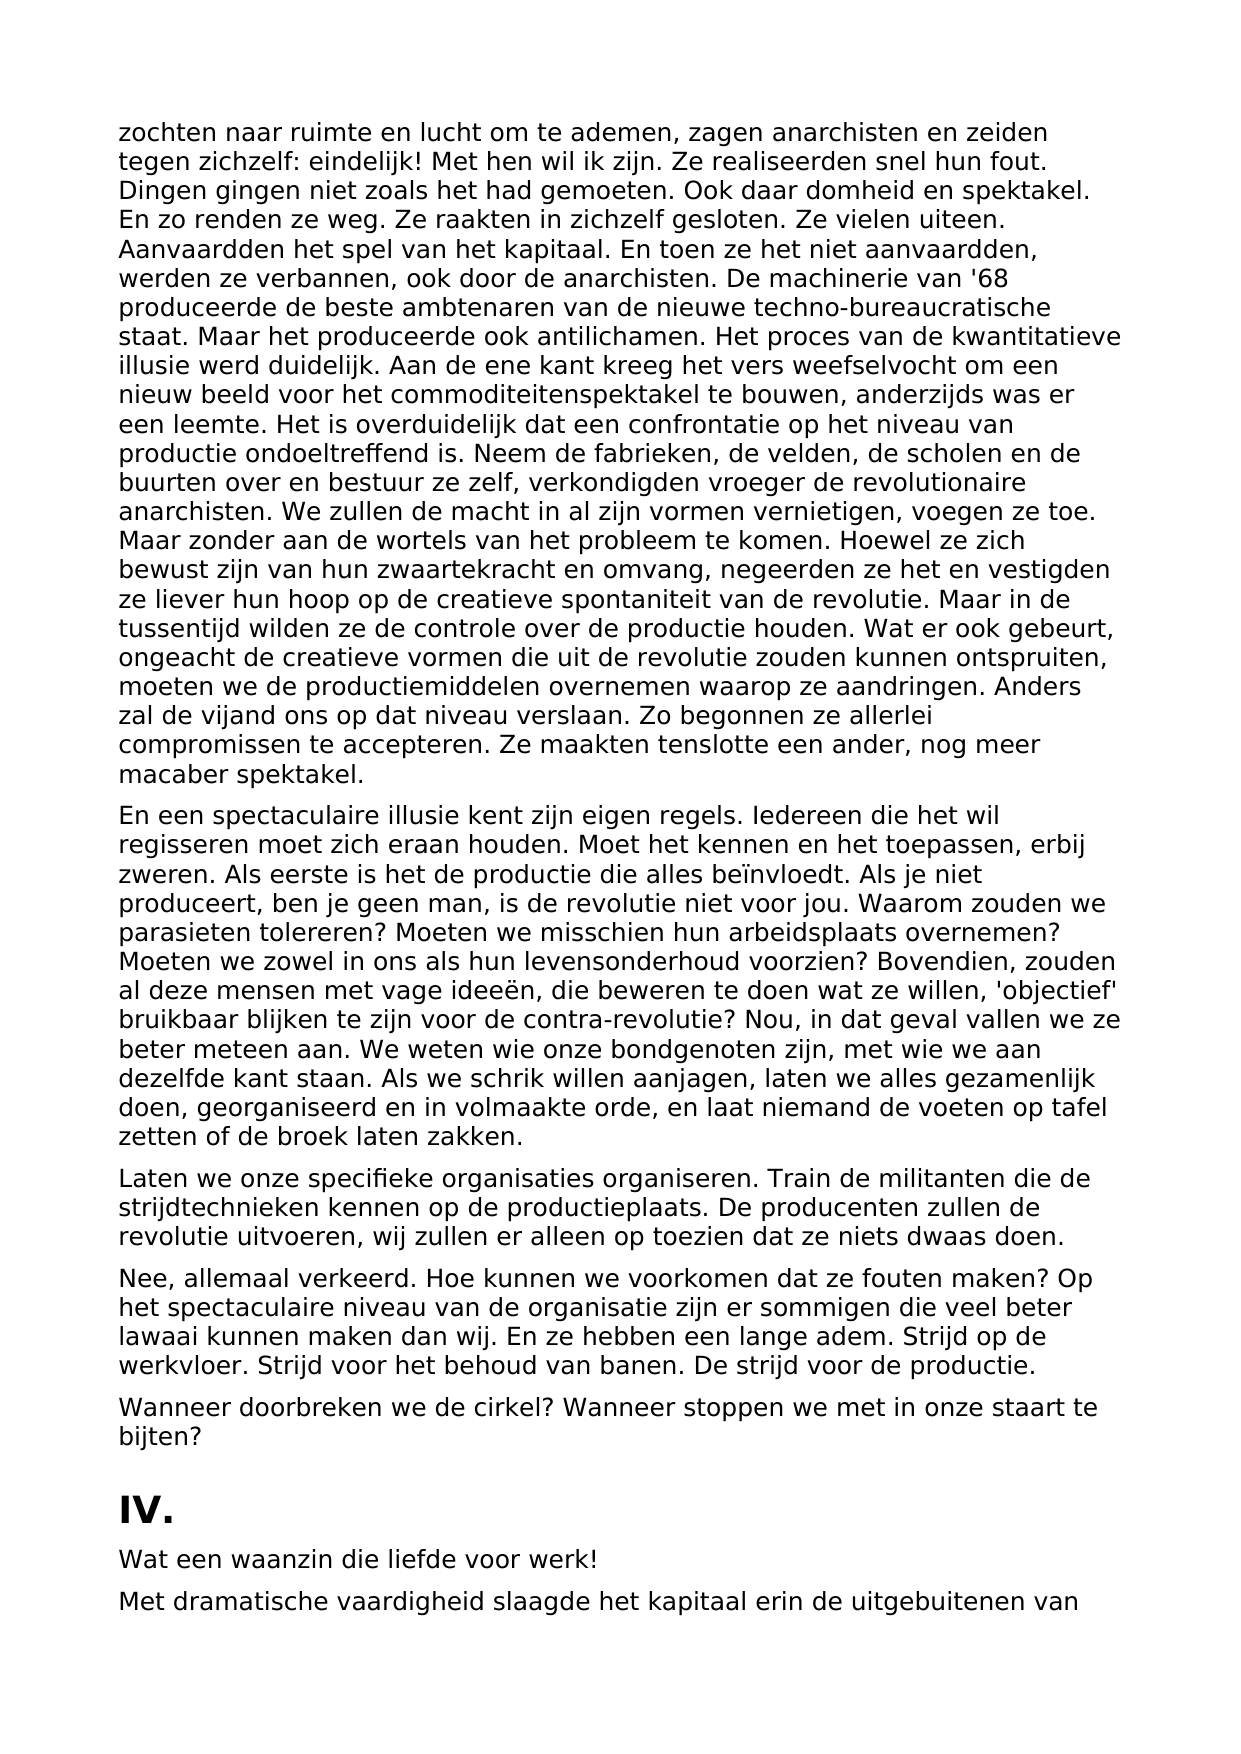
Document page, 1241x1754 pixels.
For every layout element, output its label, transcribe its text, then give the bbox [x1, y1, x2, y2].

text Met dramatische vaardigheid slaagde het kapitaal erin de uitgebuitenen van [118, 1587, 1122, 1616]
text Laten we onze specifieke organisaties organiseren. Train de militanten die de strijdtechnieken kennen op de productieplaats. De producenten zullen de revolutie uitvoeren, wij zullen er alleen op toezien dat ze niets dwaas doen. [118, 1164, 1122, 1251]
text Wanneer doorbreken we de cirkel? Wanneer stoppen we met in onze staart te bijten? [118, 1393, 1122, 1451]
text Wat een waanzin die liefde voor werk! [118, 1545, 1122, 1574]
text zochten naar ruimte en lucht om te ademen, zagen anarchisten en zeiden tegen zichzelf: eindelijk! Met hen wil ik zijn. Ze realiseerden snel hun fout. Dingen gingen niet zoals het had gemoeten. Ook daar domheid en spektakel. En zo renden ze weg. Ze raakten in zichzelf gesloten. Ze vielen uiteen. Aanvaardden het spel van het kapitaal. En toen ze het niet aanvaardden, werden ze verbannen, ook door de anarchisten. De machinerie van '68 produceerde de beste ambtenaren van de nieuwe techno-bureaucratische staat. Maar het produceerde ook antilichamen. Het proces van de kwantitatieve illusie werd duidelijk. Aan de ene kant kreeg het vers weefselvocht om een nieuw beeld voor het commoditeitenspektakel te bouwen, anderzijds was er een leemte. Het is overduidelijk dat een confrontatie op het niveau van productie ondoeltreffend is. Neem de fabrieken, de velden, de scholen en de buurten over en bestuur ze zelf, verkondigden vroeger de revolutionaire anarchisten. We zullen de macht in al zijn vormen vernietigen, voegen ze toe. Maar zonder aan de wortels van het probleem te komen. Hoewel ze zich bewust zijn van hun zwaartekracht en omvang, negeerden ze het en vestigden ze liever hun hoop op de creatieve spontaniteit van de revolutie. Maar in de tussentijd wilden ze de controle over de productie houden. Wat er ook gebeurt, ongeacht de creatieve vormen die uit de revolutie zouden kunnen ontspruiten, moeten we de productiemiddelen overnemen waarop ze aandringen. Anders zal de vijand ons op dat niveau verslaan. Zo begonnen ze allerlei compromissen te accepteren. Ze maakten tenslotte een ander, nog meer macaber spektakel. [118, 118, 1122, 789]
text En een spectaculaire illusie kent zijn eigen regels. Iedereen die het wil regisseren moet zich eraan houden. Moet het kennen en het toepassen, erbij zweren. Als eerste is het de productie die alles beïnvloedt. Als je niet produceert, ben je geen man, is de revolutie niet voor jou. Waarom zouden we parasieten tolereren? Moeten we misschien hun arbeidsplaats overnemen? Moeten we zowel in ons als hun levensonderhoud voorzien? Bovendien, zouden al deze mensen met vage ideeën, die beweren te doen wat ze willen, 'objectief' bruikbaar blijken te zijn voor de contra-revolutie? Nou, in dat geval vallen we ze beter meteen aan. We weten wie onze bondgenoten zijn, met wie we aan dezelfde kant staan. Als we schrik willen aanjagen, laten we alles gezamenlijk doen, georganiseerd en in volmaakte orde, en laat niemand de voeten op tafel zetten of de broek laten zakken. [118, 801, 1122, 1151]
text Nee, allemaal verkeerd. Hoe kunnen we voorkomen dat ze fouten maken? Op het spectaculaire niveau van de organisatie zijn er sommigen die veel beter lawaai kunnen maken dan wij. En ze hebben een lange adem. Strijd op de werkvloer. Strijd voor het behoud van banen. De strijd voor de productie. [118, 1264, 1122, 1381]
subtitle IV. [118, 1489, 1122, 1533]
